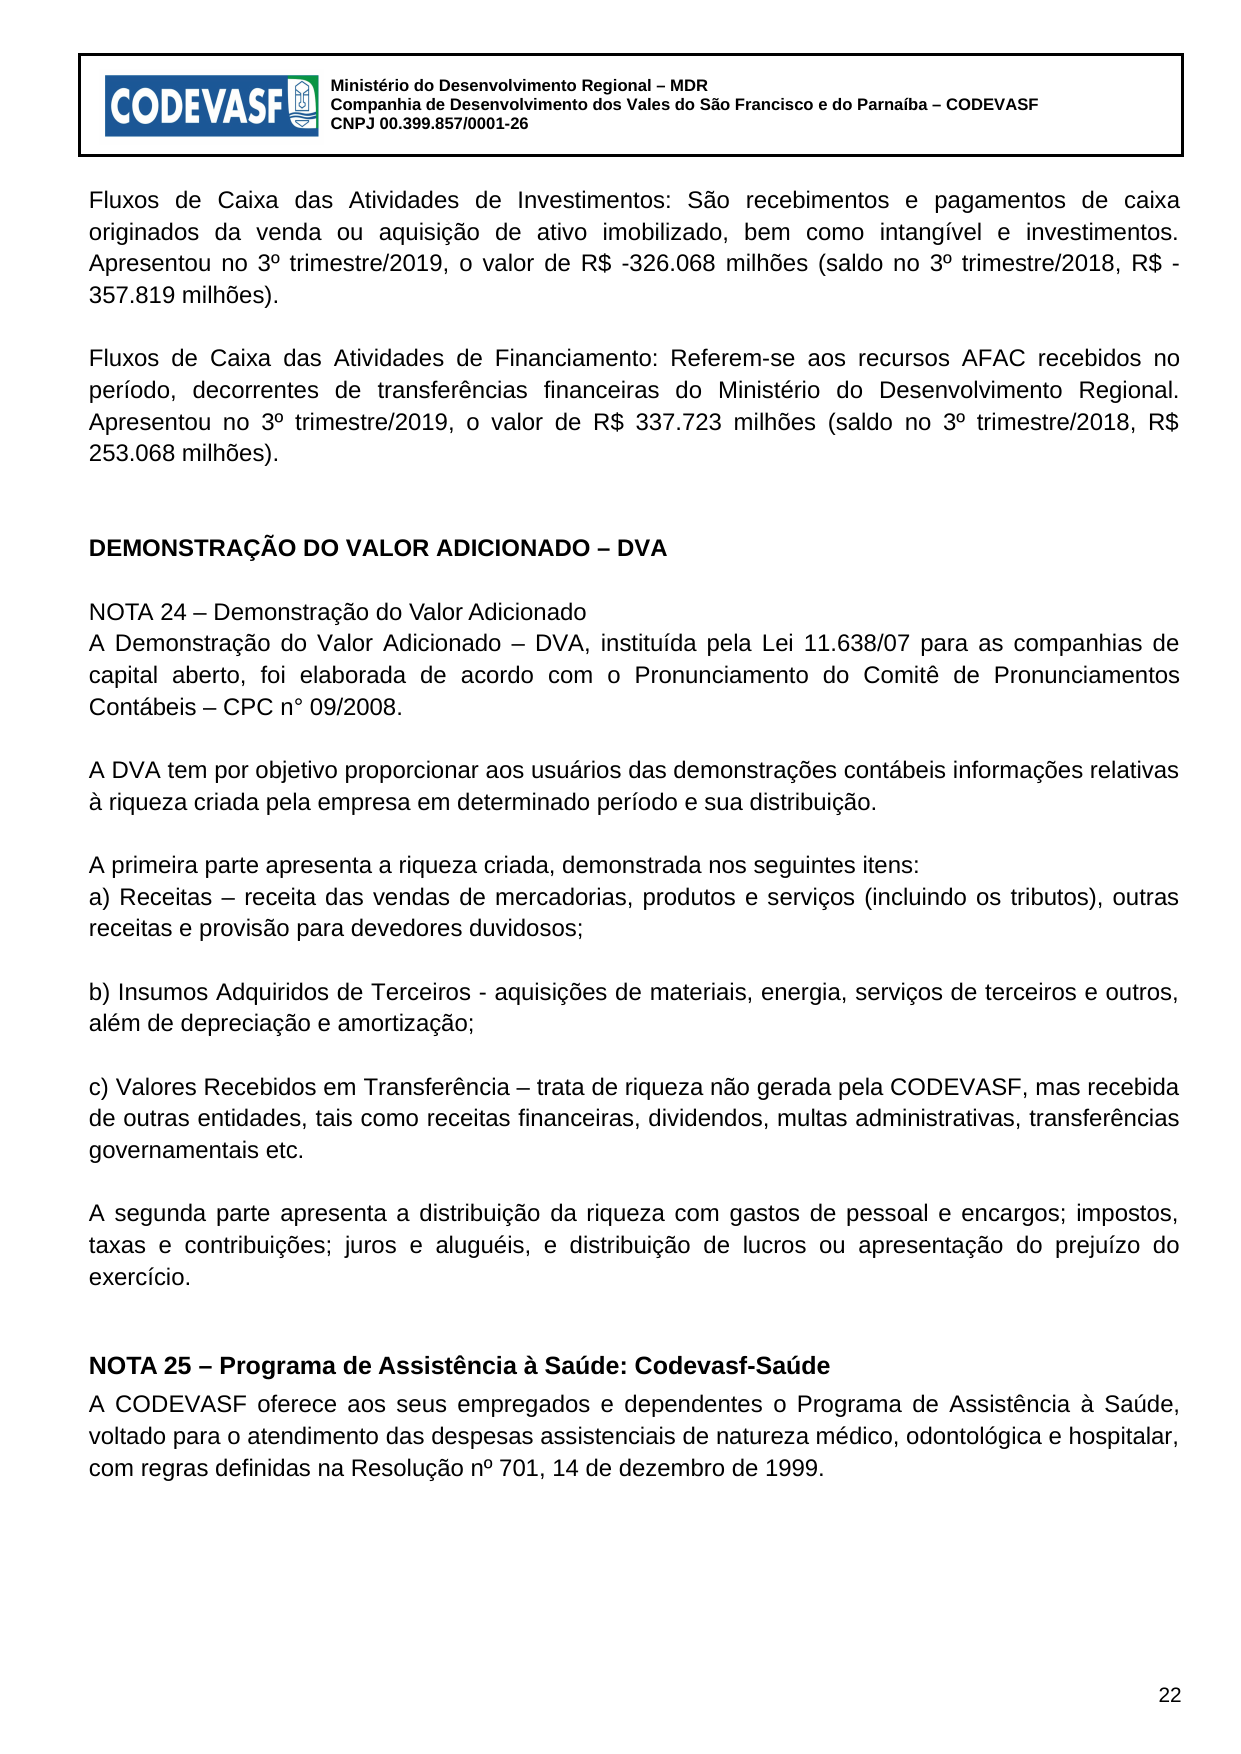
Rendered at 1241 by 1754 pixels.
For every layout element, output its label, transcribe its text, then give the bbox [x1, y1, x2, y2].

text a) Receitas – receita das vendas de mercadorias, produtos e serviços (incluindo os tributos), outras receitas e provisão para devedores duvidosos; [89, 883, 1181, 942]
text Fluxos de Caixa das Atividades de Investimentos: São recebimentos e pagamentos de caixa originados da venda ou aquisição de ativo imobilizado, bem como intangível e investimentos. Apresentou no 3º trimestre/2019, o valor de R$ -326.068 milhões (saldo no 3º trimestre/2018, R$ -357.819 milhões). [89, 186, 1181, 309]
subtitle NOTA 25 – Programa de Assistência à Saúde: Codevasf-Saúde [89, 1351, 1181, 1380]
text DEMONSTRAÇÃO DO VALOR ADICIONADO – DVA [89, 534, 1181, 562]
text A CODEVASF oferece aos seus empregados e dependentes o Programa de Assistência à Saúde, voltado para o atendimento das despesas assistenciais de natureza médico, odontológica e hospitalar, com regras definidas na Resolução nº 701, 14 de dezembro de 1999. [89, 1390, 1181, 1481]
text Fluxos de Caixa das Atividades de Financiamento: Referem-se aos recursos AFAC recebidos no período, decorrentes de transferências financeiras do Ministério do Desenvolvimento Regional. Apresentou no 3º trimestre/2019, o valor de R$ 337.723 milhões (saldo no 3º trimestre/2018, R$ 253.068 milhões). [89, 344, 1181, 467]
text c) Valores Recebidos em Transferência – trata de riqueza não gerada pela CODEVASF, mas recebida de outras entidades, tais como receitas financeiras, dividendos, multas administrativas, transferências governamentais etc. [89, 1073, 1181, 1164]
text A primeira parte apresenta a riqueza criada, demonstrada nos seguintes itens: [89, 851, 1181, 879]
text b) Insumos Adquiridos de Terceiros - aquisições de materiais, energia, serviços de terceiros e outros, além de depreciação e amortização; [89, 978, 1181, 1037]
picture [99, 69, 325, 145]
text A segunda parte apresenta a distribuição da riqueza com gastos de pessoal e encargos; impostos, taxas e contribuições; juros e aluguéis, e distribuição de lucros ou apresentação do prejuízo do exercício. [89, 1199, 1181, 1290]
subtitle NOTA 24 – Demonstração do Valor Adicionado [89, 598, 1181, 625]
text A Demonstração do Valor Adicionado – DVA, instituída pela Lei 11.638/07 para as companhias de capital aberto, foi elaborada de acordo com o Pronunciamento do Comitê de Pronunciamentos Contábeis – CPC n° 09/2008. [89, 629, 1181, 720]
text A DVA tem por objetivo proporcionar aos usuários das demonstrações contábeis informações relativas à riqueza criada pela empresa em determinado período e sua distribuição. [89, 756, 1181, 815]
